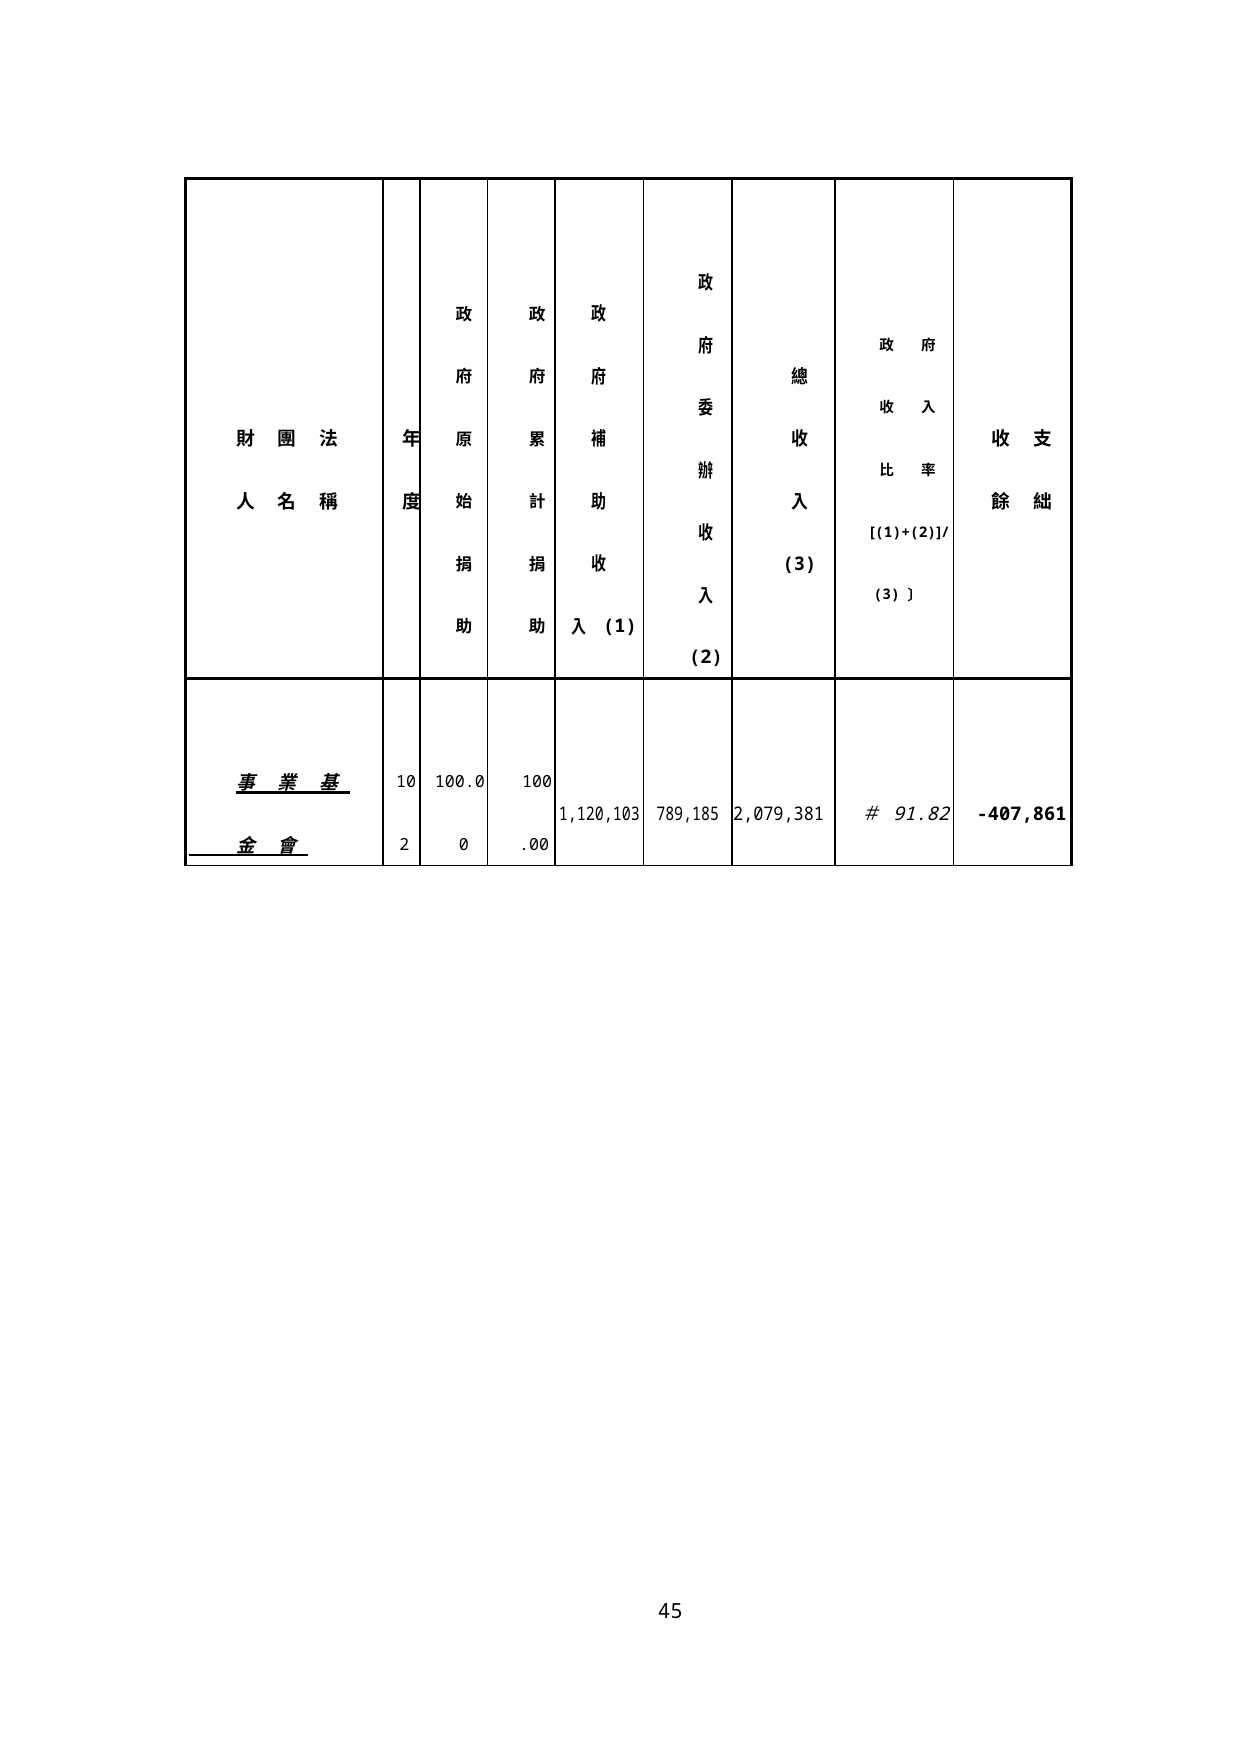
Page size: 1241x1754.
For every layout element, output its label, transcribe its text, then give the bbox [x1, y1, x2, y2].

table_cell 2,079,381 [733, 680, 834, 865]
table_header 政府收入比率[(1)+(2)]/(3)〕 [836, 180, 953, 677]
table_cell -407,861 [954, 680, 1070, 865]
table_cell 100.00 [421, 680, 487, 865]
table_header 總收入 (3) [733, 180, 834, 677]
table_cell ＃91.82 [836, 680, 953, 865]
table_header 政府補助收入(1) [556, 180, 643, 677]
table_cell 789,185 [644, 680, 731, 865]
table_header 政府累計捐助 [488, 180, 554, 677]
table_cell 102 [384, 680, 419, 865]
table_header 收支餘絀 [954, 180, 1070, 677]
table_cell 事業基金會 [187, 680, 382, 865]
table_header 政府原始捐助 [421, 180, 487, 677]
table_cell 1,120,103 [556, 680, 643, 865]
table_cell 100.00 [488, 680, 554, 865]
table_header 財團法人名稱 [187, 180, 382, 677]
table_header 年度 [384, 180, 419, 677]
table_header 政府委辦收入(2) [644, 180, 731, 677]
